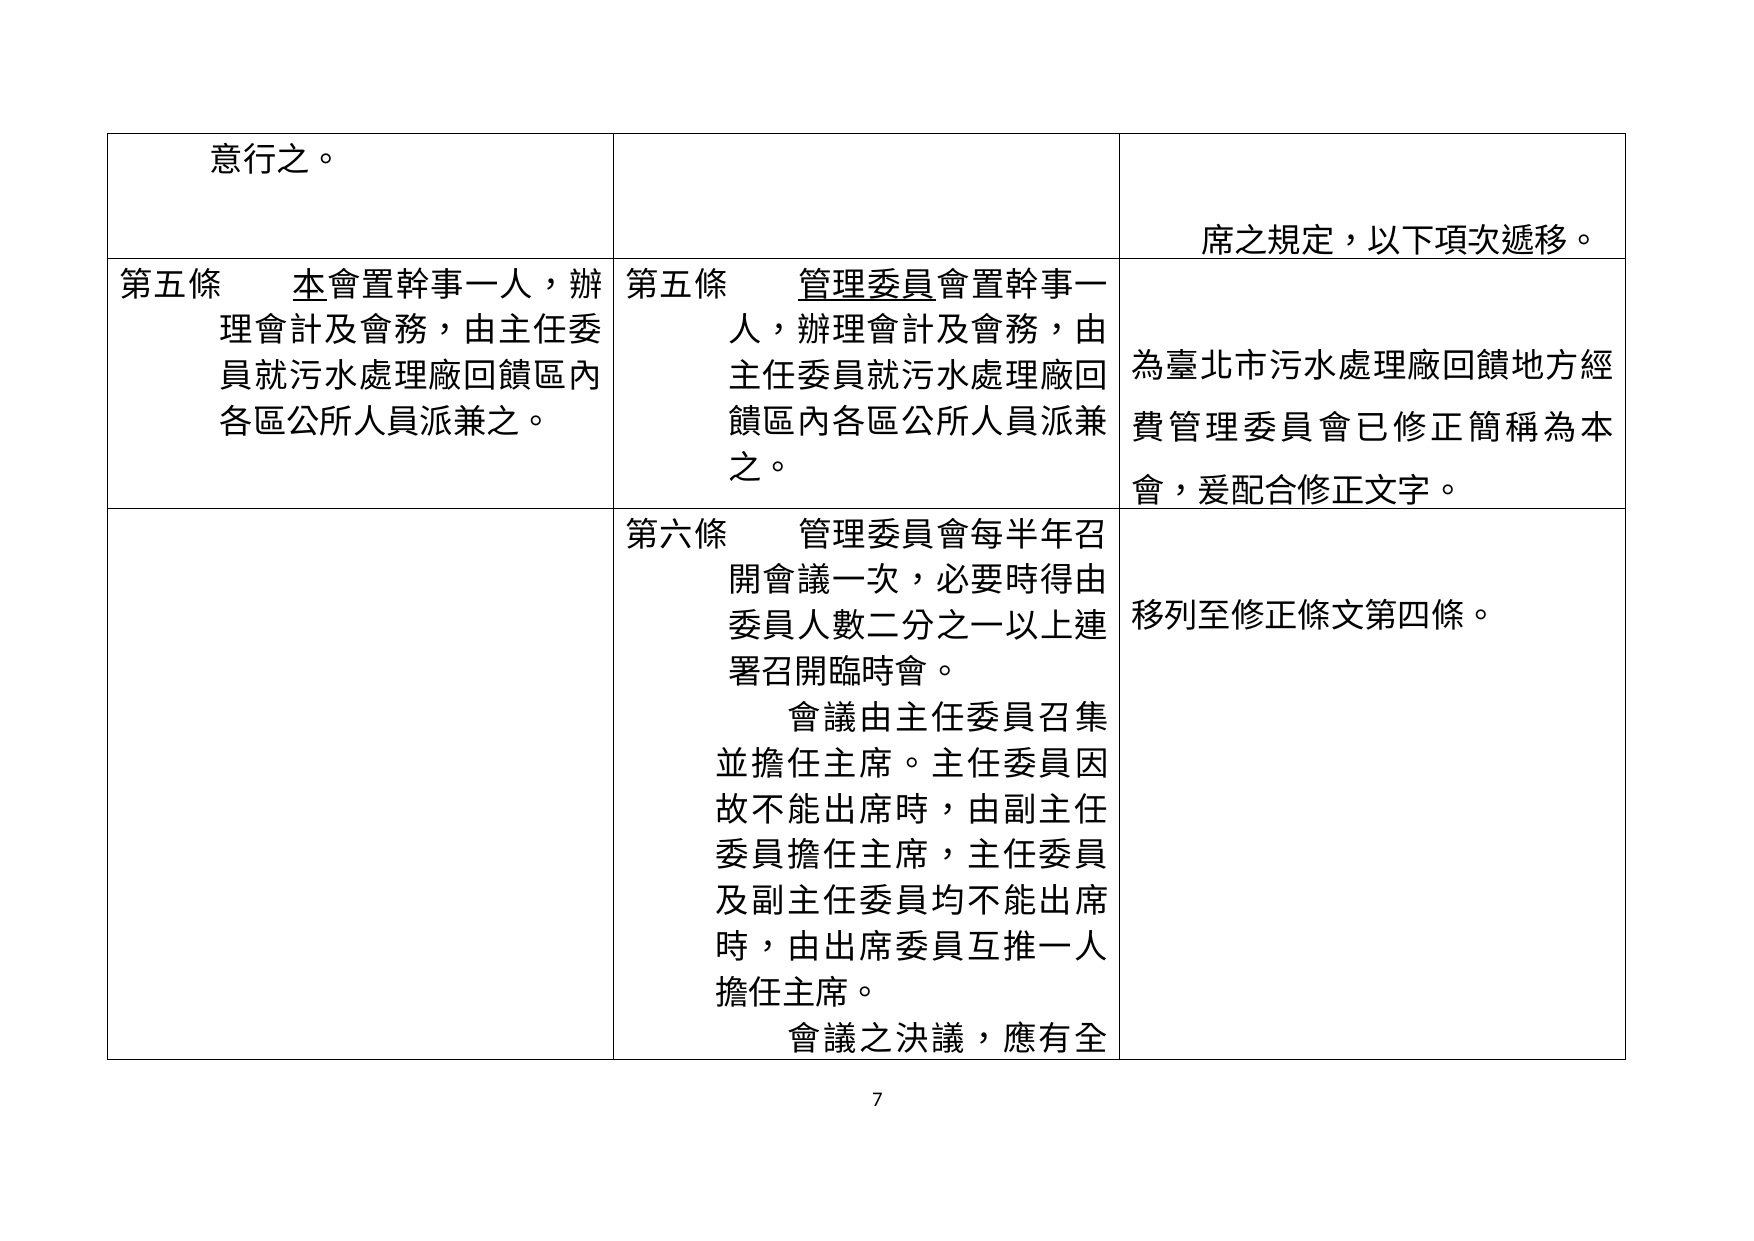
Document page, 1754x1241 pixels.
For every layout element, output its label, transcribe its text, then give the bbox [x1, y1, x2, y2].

table_cell 為臺北市污水處理廠回饋地方經費管理委員會已修正簡稱為本會，爰配合修正文字。 [1120, 259, 1625, 508]
table_cell 第六條 管理委員會每半年召開會議一次，必要時得由委員人數二分之一以上連署召開臨時會。 會議由主任委員召集並擔任主席。主任委員因故不能出席時，由副主任委員擔任主席，主任委員及副主任委員均不能出席時，由出席委員互推一人擔任主席。 會議之決議，應有全體委員二分之一以上出席，出席委員過半數之同意行之。 [1108, 509, 1119, 1059]
table_cell 第五條 管理委員會置幹事一人，辦理會計及會務，由主任委員就污水處理廠回饋區內各區公所人員派兼之。 [614, 259, 1119, 508]
table_cell [108, 509, 613, 1059]
table_cell 第六條 管理委員會每半年召開會議一次，必要時得由委員人數二分之一以上連署召開臨時會。 會議由主任委員召集並擔任主席。主任委員因故不能出席時，由副主任委員擔任主席，主任委員及副主任委員均不能出席時，由出席委員互推一人擔任主席。 會議之決議，應有全體委員二分之一以上出席，出席委員過半數之同意行之。 [614, 509, 715, 1059]
table_cell 席之規定，以下項次遞移。 [1120, 134, 1625, 258]
table_cell 第五條 本會置幹事一人，辦理會計及會務，由主任委員就污水處理廠回饋區內各區公所人員派兼之。 [108, 259, 613, 508]
table_cell 意行之。 [108, 134, 613, 258]
table_cell [614, 134, 1119, 258]
table_cell 移列至修正條文第四條。 [1120, 509, 1625, 1059]
